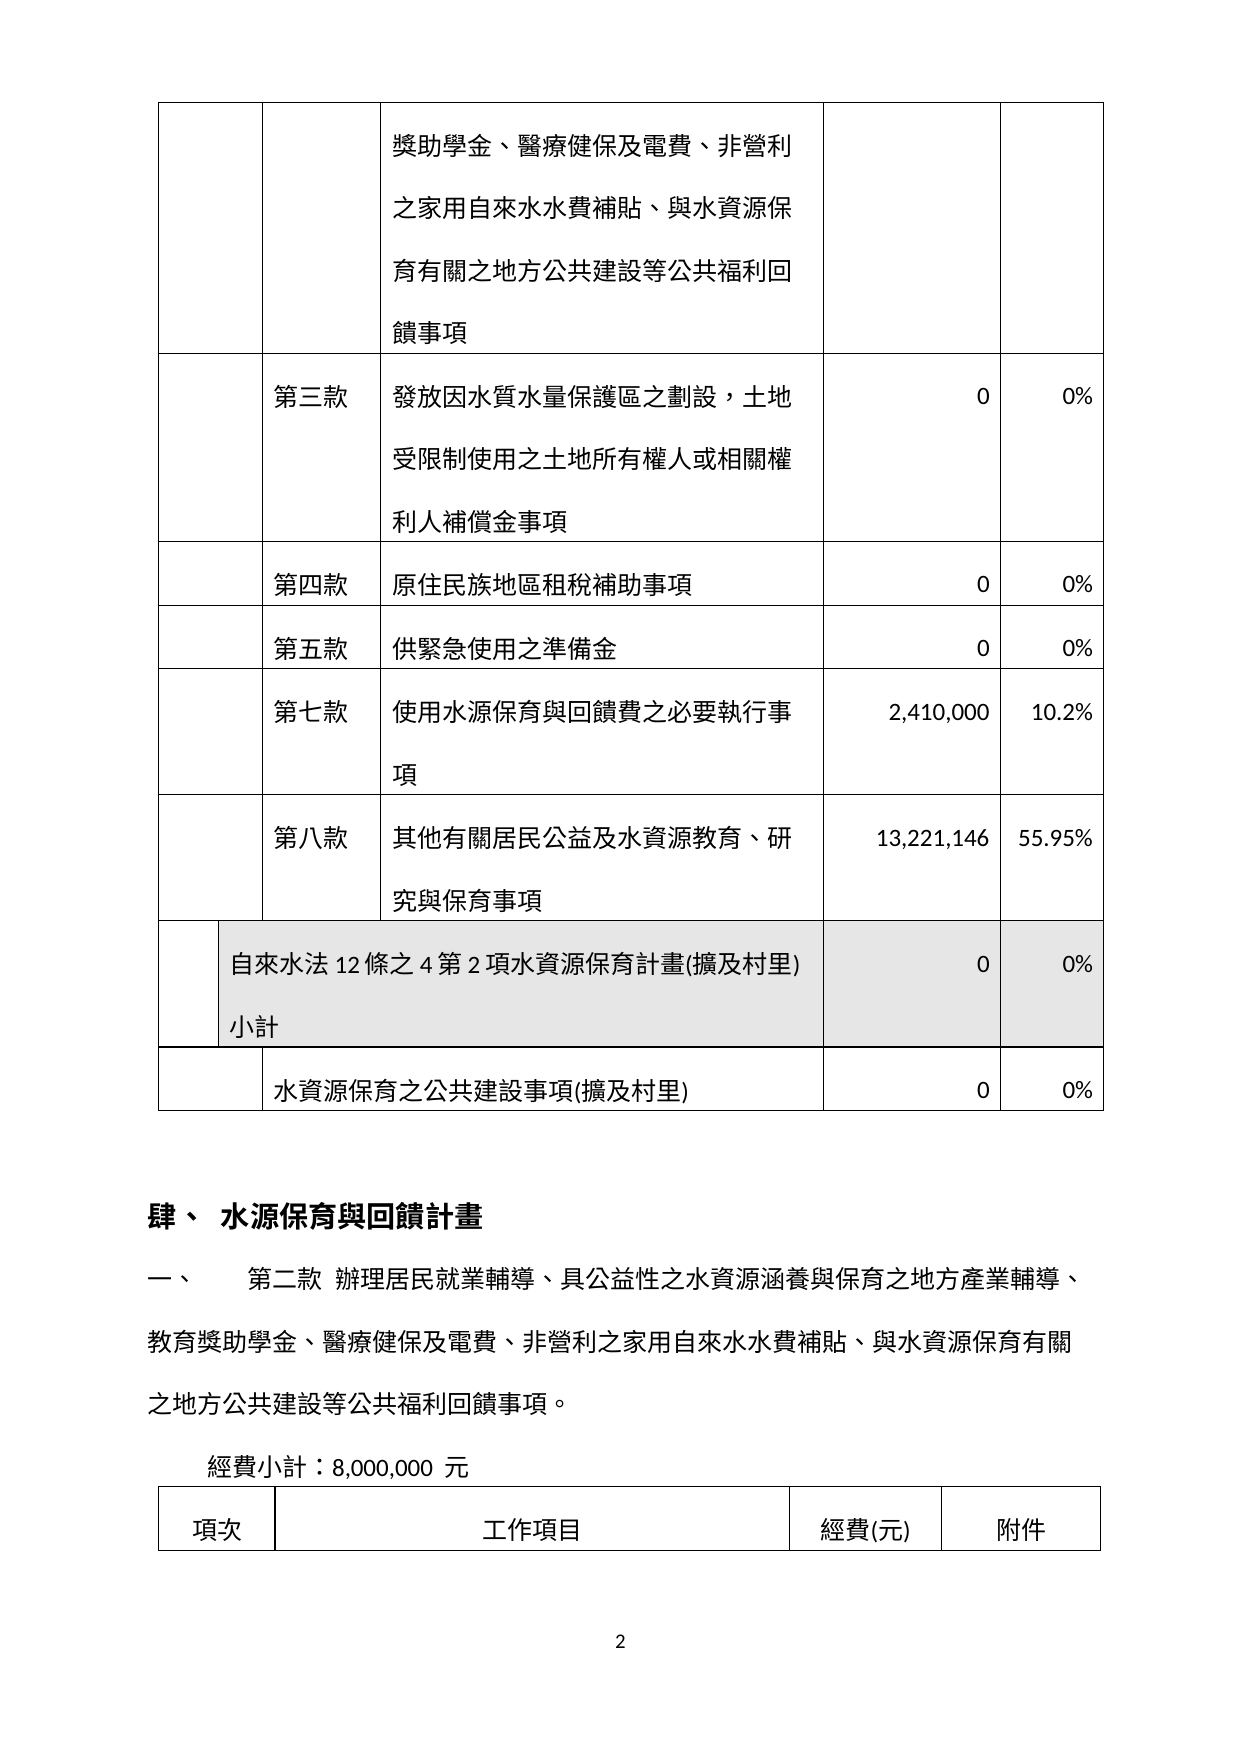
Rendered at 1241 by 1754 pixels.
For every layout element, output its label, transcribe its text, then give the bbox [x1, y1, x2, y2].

table_cell 2,410,000 [824, 669, 1000, 794]
table_cell [159, 1048, 262, 1110]
table_cell [1001, 103, 1103, 353]
table_cell [159, 354, 262, 541]
table_cell [824, 103, 1000, 353]
table_cell 供緊急使用之準備金 [381, 606, 823, 668]
table_cell 0% [1001, 1048, 1103, 1110]
table_cell [159, 921, 218, 1046]
table_header 項次 [159, 1487, 274, 1549]
table_cell 0 [824, 921, 1000, 1046]
table_cell 0% [1001, 542, 1103, 605]
table_cell [159, 103, 262, 353]
table_cell 55.95% [1001, 795, 1103, 920]
text 經費小計：8,000,000 元 [207, 1423, 1092, 1486]
table_cell 獎助學金、醫療健保及電費、非營利之家用自來水水費補貼、與水資源保育有關之地方公共建設等公共福利回饋事項 [381, 103, 823, 353]
list 肆、 水源保育與回饋計畫 [148, 1173, 1092, 1236]
table_cell 水資源保育之公共建設事項(擴及村里) [263, 1048, 823, 1110]
table_cell 0% [1001, 921, 1103, 1046]
table_cell 原住民族地區租稅補助事項 [381, 542, 823, 605]
table_cell 0% [1001, 354, 1103, 541]
table_cell 其他有關居民公益及水資源教育、研究與保育事項 [381, 795, 823, 920]
table_cell 0% [1001, 606, 1103, 668]
table_cell 使用水源保育與回饋費之必要執行事項 [381, 669, 823, 794]
table_cell 第四款 [263, 542, 380, 605]
table_cell [263, 103, 380, 353]
list 第二款 辦理居民就業輔導、具公益性之水資源涵養與保育之地方產業輔導、教育獎助學金、醫療健保及電費、非營利之家用自來水水費補貼、與水資源保育有關之地方公共建設等公共福利回饋事項。 [148, 1236, 1092, 1423]
table_cell [159, 542, 262, 605]
table_cell 第七款 [263, 669, 380, 794]
table_cell 自來水法12條之4第2項水資源保育計畫(擴及村里) 小計 [219, 921, 823, 1046]
table_cell 0 [824, 606, 1000, 668]
table_header 附件 [942, 1487, 1100, 1549]
table_cell 第五款 [263, 606, 380, 668]
table_cell 0 [824, 1048, 1000, 1110]
table_header 經費(元) [790, 1487, 941, 1549]
table_cell 10.2% [1001, 669, 1103, 794]
table_cell 0 [824, 354, 1000, 541]
table_cell 0 [824, 542, 1000, 605]
table_cell [159, 795, 262, 920]
table_cell 第八款 [263, 795, 380, 920]
table_cell 13,221,146 [824, 795, 1000, 920]
table_cell 發放因水質水量保護區之劃設，土地受限制使用之土地所有權人或相關權利人補償金事項 [381, 354, 823, 541]
table_header 工作項目 [276, 1487, 789, 1549]
table_cell [159, 606, 262, 668]
table_cell [159, 669, 262, 794]
table_cell 第三款 [263, 354, 380, 541]
